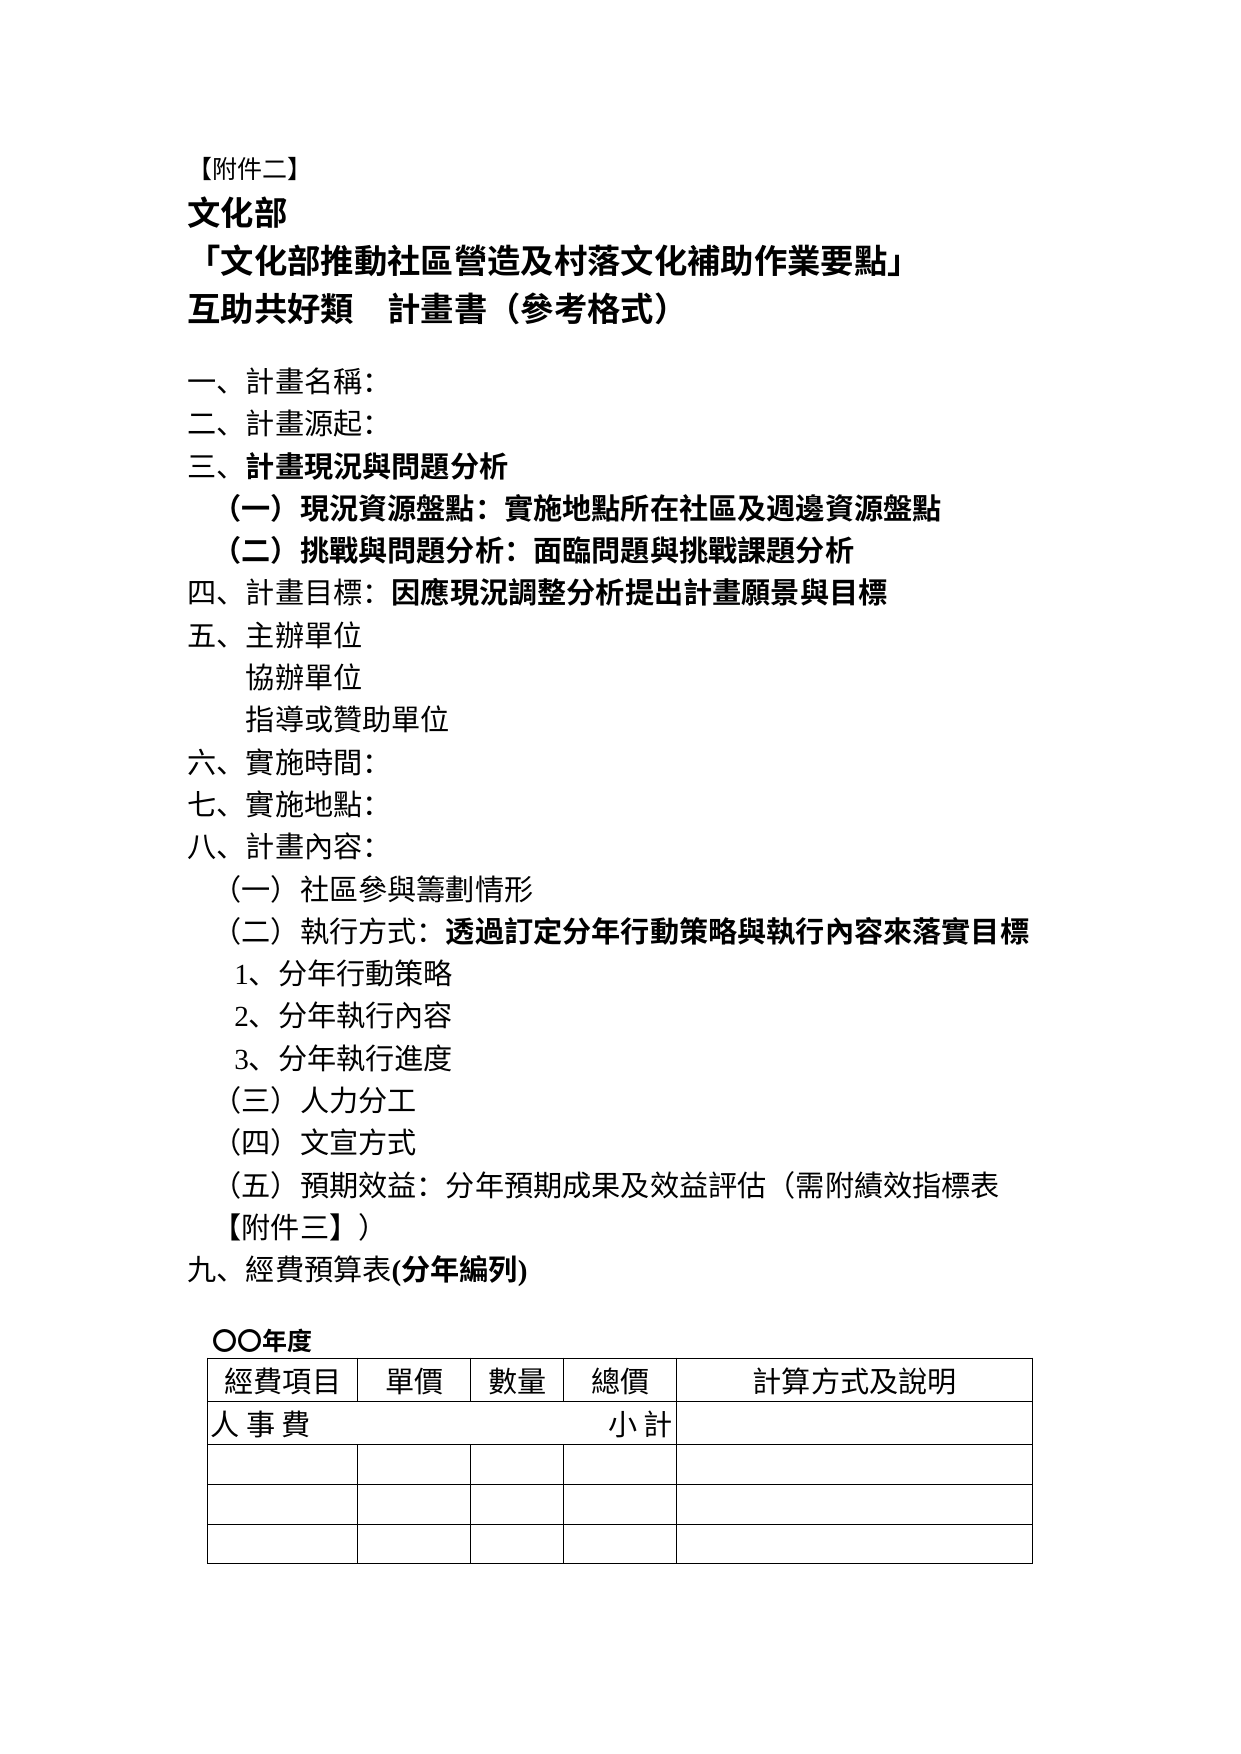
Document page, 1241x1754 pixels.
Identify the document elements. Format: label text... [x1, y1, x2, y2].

text 3、分年執行進度 [212, 1035, 1053, 1078]
text 2、分年執行內容 [212, 993, 1053, 1035]
table_cell [471, 1485, 563, 1523]
text 二、計畫源起： [187, 401, 1053, 443]
table_cell [471, 1445, 563, 1484]
table_cell [208, 1485, 357, 1523]
text （一）現況資源盤點：實施地點所在社區及週邊資源盤點 [212, 486, 1053, 528]
text 「文化部推動社區營造及村落文化補助作業要點」 [187, 234, 1053, 283]
table_cell [564, 1525, 676, 1563]
table_cell 人事費 小計 [208, 1402, 676, 1444]
table_cell [677, 1445, 1032, 1484]
text 協辦單位 [187, 655, 1053, 697]
table_cell [677, 1485, 1032, 1523]
table_header 單價 [358, 1359, 470, 1401]
text （四）文宣方式 [212, 1120, 1053, 1162]
text 【附件二】 [187, 150, 1053, 186]
text 六、實施時間： [187, 739, 1053, 782]
text 指導或贊助單位 [187, 697, 1053, 739]
text （五）預期效益：分年預期成果及效益評估（需附績效指標表【附件三】） [212, 1162, 1053, 1247]
text （二）執行方式：透過訂定分年行動策略與執行內容來落實目標 [212, 908, 1053, 951]
table_header 經費項目 [208, 1359, 357, 1401]
table_cell [471, 1525, 563, 1563]
text 四、計畫目標：因應現況調整分析提出計畫願景與目標 [187, 570, 1053, 612]
text 文化部 [187, 186, 1053, 234]
text 七、實施地點： [187, 782, 1053, 824]
text 八、計畫內容： [187, 824, 1053, 866]
text 九、經費預算表(分年編列) [187, 1247, 1053, 1289]
table_cell [358, 1445, 470, 1484]
table_cell [208, 1445, 357, 1484]
table_cell [358, 1485, 470, 1523]
table_cell [677, 1402, 1032, 1444]
text 五、主辦單位 [187, 612, 1053, 655]
table_cell [208, 1525, 357, 1563]
table_cell [677, 1525, 1032, 1563]
table_header 數量 [471, 1359, 563, 1401]
table_cell [564, 1445, 676, 1484]
table_cell [564, 1485, 676, 1523]
table_header 計算方式及說明 [677, 1359, 1032, 1401]
text 三、計畫現況與問題分析 [187, 443, 1053, 486]
text 一、計畫名稱： [187, 359, 1053, 401]
text （三）人力分工 [212, 1078, 1053, 1120]
table_header 總價 [564, 1359, 676, 1401]
text （二）挑戰與問題分析：面臨問題與挑戰課題分析 [212, 528, 1053, 570]
text （一）社區參與籌劃情形 [212, 866, 1053, 908]
table_cell [358, 1525, 470, 1563]
text 1、分年行動策略 [212, 951, 1053, 993]
text 〇〇年度 [212, 1321, 1053, 1358]
text 互助共好類 計畫書（參考格式） [187, 283, 1053, 331]
